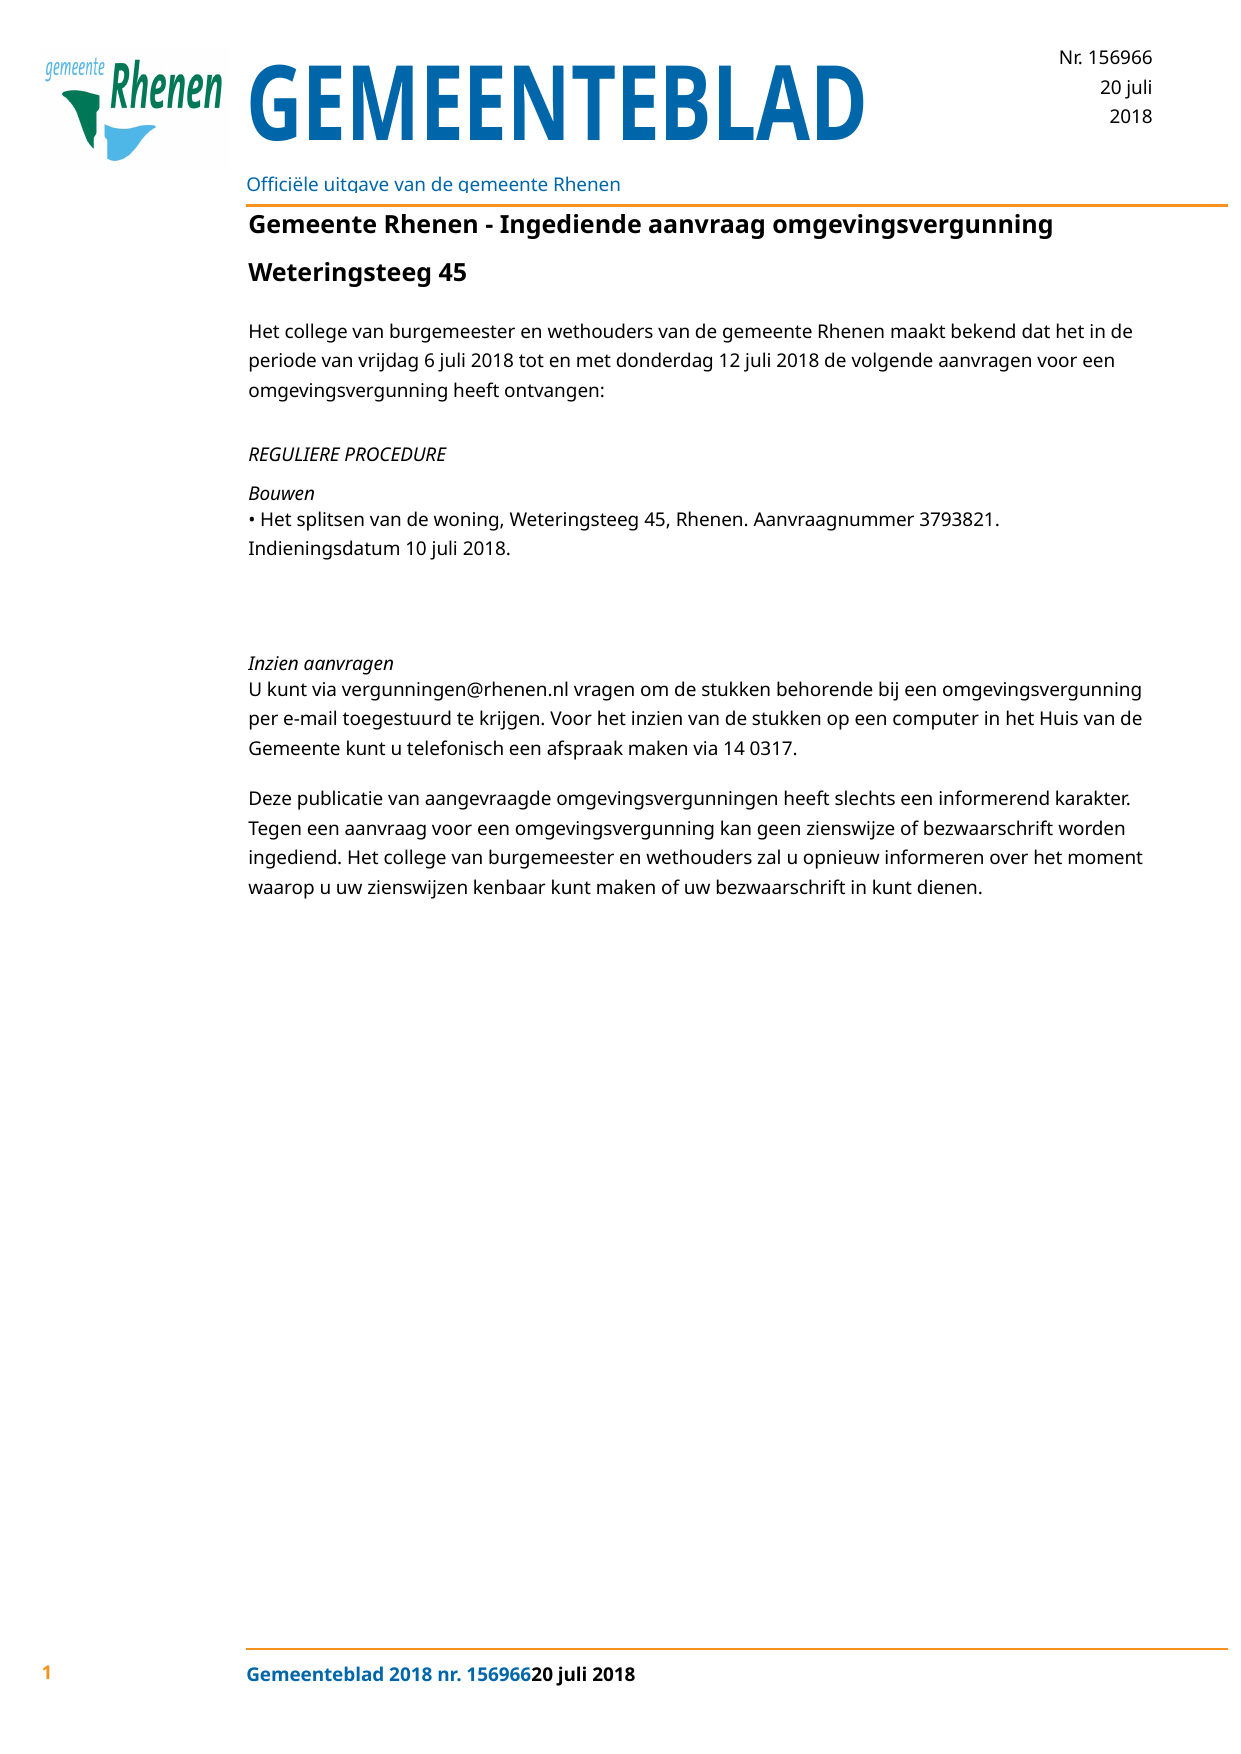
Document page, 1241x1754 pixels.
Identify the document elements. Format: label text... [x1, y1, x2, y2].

picture [41, 47, 231, 172]
text Het college van burgemeester en wethouders van de gemeente Rhenen maakt bekend dat het in de periode van vrijdag 6 juli 2018 tot en met donderdag 12 juli 2018 de volgende aanvragen voor een omgevingsvergunning heeft ontvangen: [248, 318, 1152, 403]
text • Het splitsen van de woning, Weteringsteeg 45, Rhenen. Aanvraagnummer 3793821. Indieningsdatum 10 juli 2018. [248, 506, 1152, 561]
text U kunt via vergunningen@rhenen.nl vragen om de stukken behorende bij een omgevingsvergunning per e-mail toegestuurd te krijgen. Voor het inzien van de stukken op een computer in het Huis van de Gemeente kunt u telefonisch een afspraak maken via 14 0317. [248, 676, 1152, 761]
text REGULIERE PROCEDURE [248, 441, 1152, 467]
text Gemeente Rhenen - Ingediende aanvraag omgevingsvergunning Weteringsteeg 45 [248, 207, 1152, 288]
text Inzien aanvragen [248, 650, 1152, 676]
text Deze publicatie van aangevraagde omgevingsvergunningen heeft slechts een informerend karakter. Tegen een aanvraag voor een omgevingsvergunning kan geen zienswijze of bezwaarschrift worden ingediend. Het college van burgemeester en wethouders zal u opnieuw informeren over het moment waarop u uw zienswijzen kenbaar kunt maken of uw bezwaarschrift in kunt dienen. [248, 785, 1152, 900]
text Bouwen [248, 480, 1152, 506]
